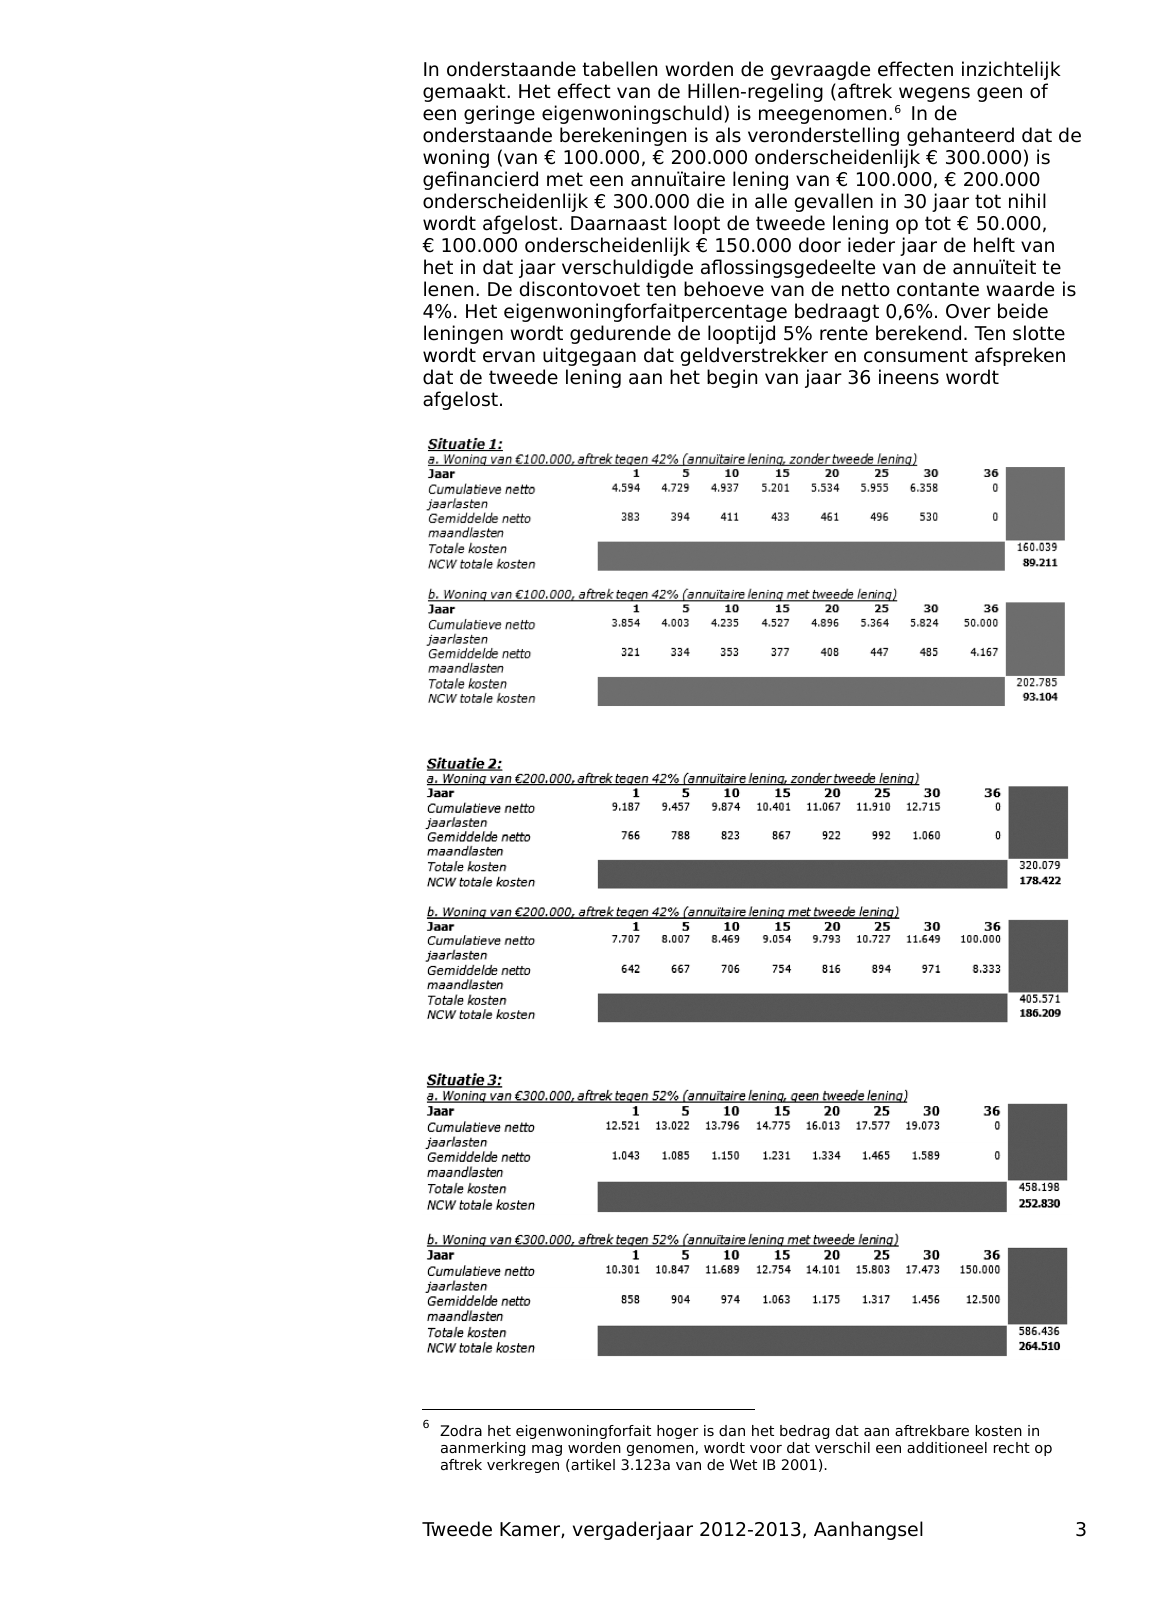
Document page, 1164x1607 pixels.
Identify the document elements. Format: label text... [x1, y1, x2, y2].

text In onderstaande tabellen worden de gevraagde effecten inzichtelijk gemaakt. Het effect van de Hillen-regeling (aftrek wegens geen of een geringe eigenwoningschuld) is meegenomen. In de onderstaande berekeningen is als veronderstelling gehanteerd dat de woning (van € 100.000, € 200.000 onderscheidenlijk € 300.000) is gefinancierd met een annuïtaire lening van € 100.000, € 200.000 onderscheidenlijk € 300.000 die in alle gevallen in 30 jaar tot nihil wordt afgelost. Daarnaast loopt de tweede lening op tot € 50.000, € 100.000 onderscheidenlijk € 150.000 door ieder jaar de helft van het in dat jaar verschuldigde aflossingsgedeelte van de annuïteit te lenen. De discontovoet ten behoeve van de netto contante waarde is 4%. Het eigenwoningforfaitpercentage bedraagt 0,6%. Over beide leningen wordt gedurende de looptijd 5% rente berekend. Ten slotte wordt ervan uitgegaan dat geldverstrekker en consument afspreken dat de tweede lening aan het begin van jaar 36 ineens wordt afgelost. [422, 59, 1087, 411]
text Zodra het eigenwoningforfait hoger is dan het bedrag dat aan aftrekbare kosten in aanmerking mag worden genomen, wordt voor dat verschil een additioneel recht op aftrek verkregen (artikel 3.123a van de Wet IB 2001). [422, 1418, 1087, 1474]
picture [422, 754, 1072, 1027]
picture [422, 432, 1072, 711]
picture [422, 1070, 1072, 1360]
